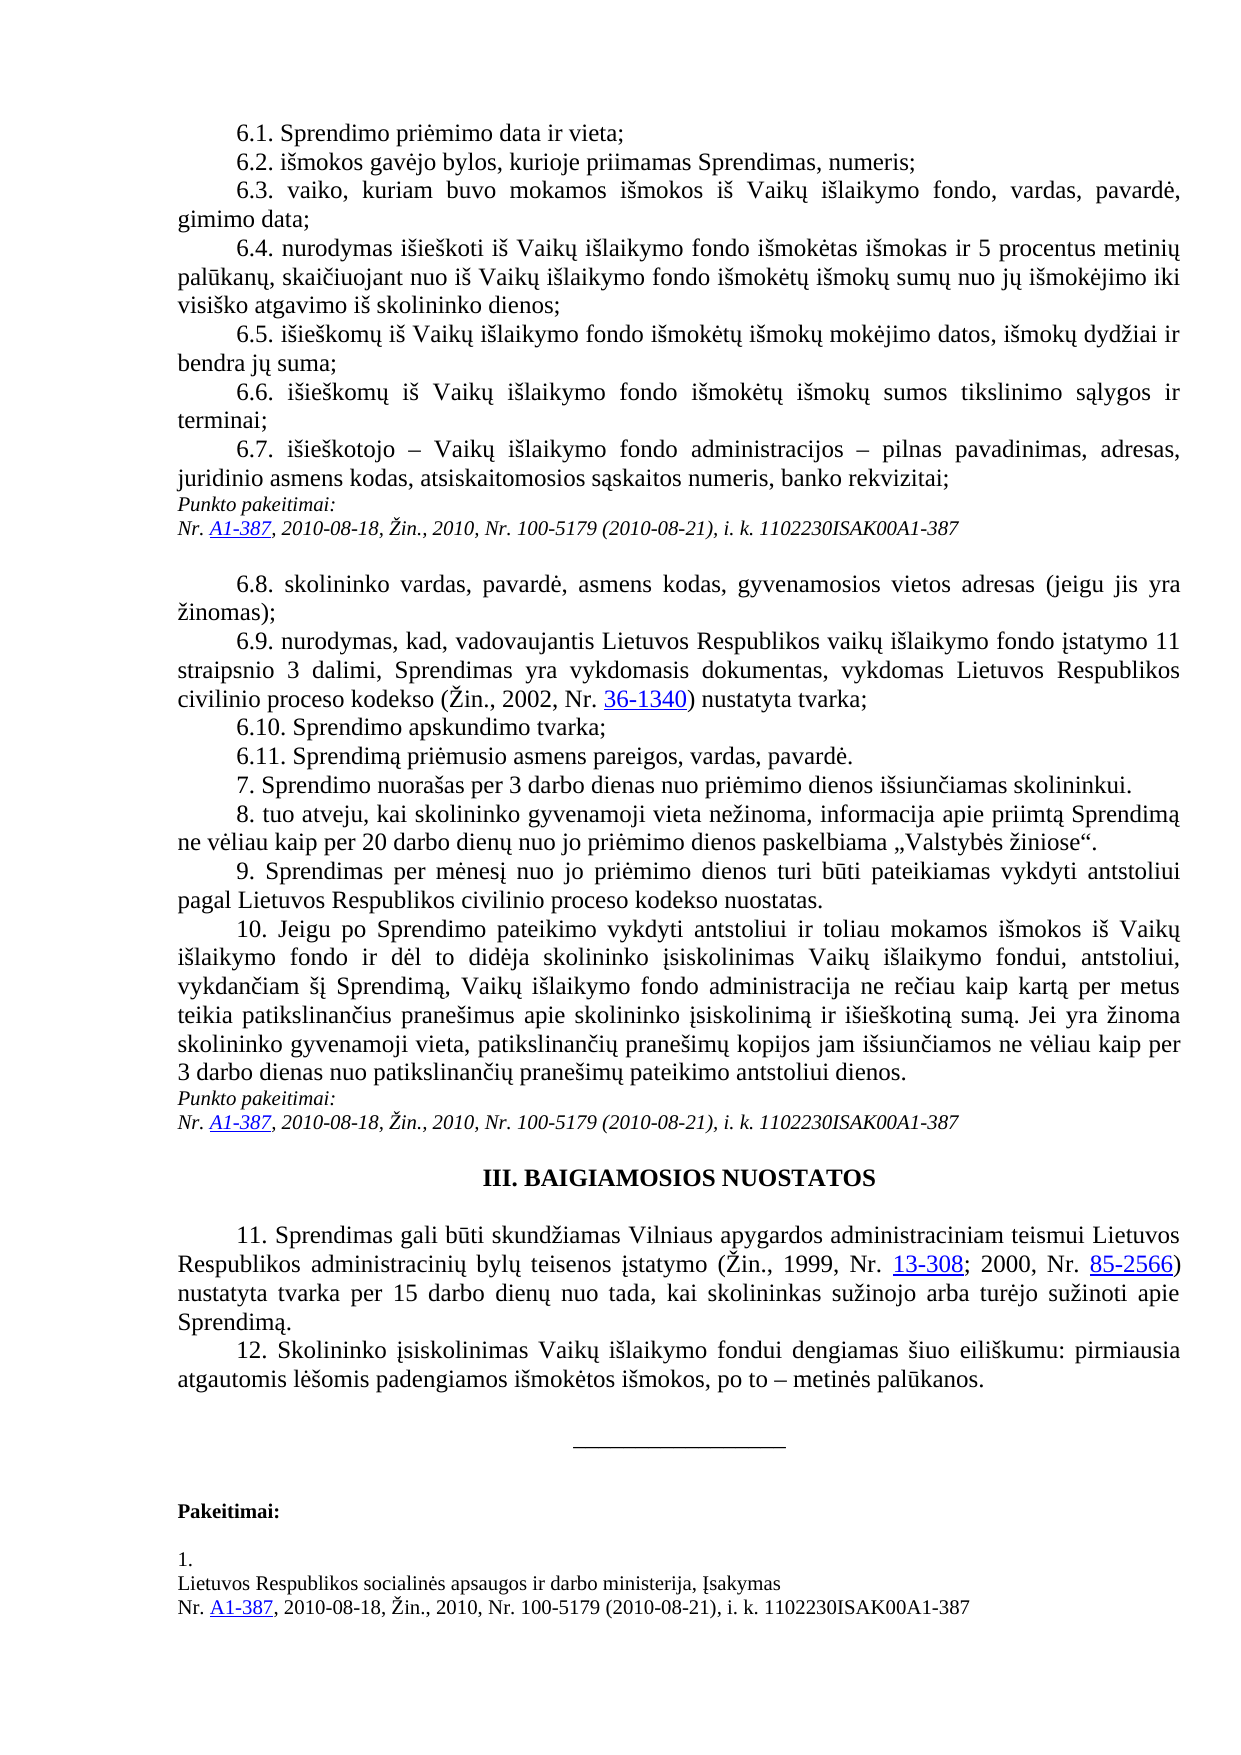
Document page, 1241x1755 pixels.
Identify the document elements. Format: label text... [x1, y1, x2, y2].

text Lietuvos Respublikos socialinės apsaugos ir darbo ministerija, Įsakymas [177, 1571, 1181, 1595]
text 6.8. skolininko vardas, pavardė, asmens kodas, gyvenamosios vietos adresas (jeigu jis yra žinomas); [177, 569, 1181, 626]
text 8. tuo atveju, kai skolininko gyvenamoji vieta nežinoma, informacija apie priimtą Sprendimą ne vėliau kaip per 20 darbo dienų nuo jo priėmimo dienos paskelbiama „Valstybės žiniose“. [177, 799, 1181, 856]
text 6.1. Sprendimo priėmimo data ir vieta; [177, 118, 1181, 147]
text 12. Skolininko įsiskolinimas Vaikų išlaikymo fondui dengiamas šiuo eiliškumu: pirmiausia atgautomis lėšomis padengiamos išmokėtos išmokos, po to – metinės palūkanos. [177, 1336, 1181, 1393]
text 6.6. išieškomų iš Vaikų išlaikymo fondo išmokėtų išmokų sumos tikslinimo sąlygos ir terminai; [177, 377, 1181, 434]
text 7. Sprendimo nuorašas per 3 darbo dienas nuo priėmimo dienos išsiunčiamas skolininkui. [177, 770, 1181, 799]
text 1. [177, 1547, 1181, 1571]
text _________________ [177, 1422, 1181, 1451]
text 6.11. Sprendimą priėmusio asmens pareigos, vardas, pavardė. [177, 741, 1181, 770]
text 6.5. išieškomų iš Vaikų išlaikymo fondo išmokėtų išmokų mokėjimo datos, išmokų dydžiai ir bendra jų suma; [177, 319, 1181, 377]
text 10. Jeigu po Sprendimo pateikimo vykdyti antstoliui ir toliau mokamos išmokos iš Vaikų išlaikymo fondo ir dėl to didėja skolininko įsiskolinimas Vaikų išlaikymo fondui, antstoliui, vykdančiam šį Sprendimą, Vaikų išlaikymo fondo administracija ne rečiau kaip kartą per metus teikia patikslinančius pranešimus apie skolininko įsiskolinimą ir išieškotiną sumą. Jei yra žinoma skolininko gyvenamoji vieta, patikslinančių pranešimų kopijos jam išsiunčiamos ne vėliau kaip per 3 darbo dienas nuo patikslinančių pranešimų pateikimo antstoliui dienos. [177, 914, 1181, 1086]
text 6.2. išmokos gavėjo bylos, kurioje priimamas Sprendimas, numeris; [177, 147, 1181, 176]
text 9. Sprendimas per mėnesį nuo jo priėmimo dienos turi būti pateikiamas vykdyti antstoliui pagal Lietuvos Respublikos civilinio proceso kodekso nuostatas. [177, 856, 1181, 914]
text Nr. A1-387, 2010-08-18, Žin., 2010, Nr. 100-5179 (2010-08-21), i. k. 1102230ISAK00A1-387 [177, 1110, 1181, 1134]
text 6.7. išieškotojo – Vaikų išlaikymo fondo administracijos – pilnas pavadinimas, adresas, juridinio asmens kodas, atsiskaitomosios sąskaitos numeris, banko rekvizitai; [177, 434, 1181, 492]
text Nr. A1-387, 2010-08-18, Žin., 2010, Nr. 100-5179 (2010-08-21), i. k. 1102230ISAK00A1-387 [177, 516, 1181, 540]
text Pakeitimai: [177, 1499, 1181, 1523]
text 6.4. nurodymas išieškoti iš Vaikų išlaikymo fondo išmokėtas išmokas ir 5 procentus metinių palūkanų, skaičiuojant nuo iš Vaikų išlaikymo fondo išmokėtų išmokų sumų nuo jų išmokėjimo iki visiško atgavimo iš skolininko dienos; [177, 233, 1181, 319]
text 6.9. nurodymas, kad, vadovaujantis Lietuvos Respublikos vaikų išlaikymo fondo įstatymo 11 straipsnio 3 dalimi, Sprendimas yra vykdomasis dokumentas, vykdomas Lietuvos Respublikos civilinio proceso kodekso (Žin., 2002, Nr. 36-1340) nustatyta tvarka; [177, 626, 1181, 712]
text 6.10. Sprendimo apskundimo tvarka; [177, 712, 1181, 741]
text Punkto pakeitimai: [177, 492, 1181, 516]
text 11. Sprendimas gali būti skundžiamas Vilniaus apygardos administraciniam teismui Lietuvos Respublikos administracinių bylų teisenos įstatymo (Žin., 1999, Nr. 13-308; 2000, Nr. 85-2566) nustatyta tvarka per 15 darbo dienų nuo tada, kai skolininkas sužinojo arba turėjo sužinoti apie Sprendimą. [177, 1221, 1181, 1336]
text Nr. A1-387, 2010-08-18, Žin., 2010, Nr. 100-5179 (2010-08-21), i. k. 1102230ISAK00A1-387 [177, 1595, 1181, 1619]
text 6.3. vaiko, kuriam buvo mokamos išmokos iš Vaikų išlaikymo fondo, vardas, pavardė, gimimo data; [177, 176, 1181, 233]
text III. BAIGIAMOSIOS NUOSTATOS [177, 1163, 1181, 1192]
text Punkto pakeitimai: [177, 1086, 1181, 1110]
